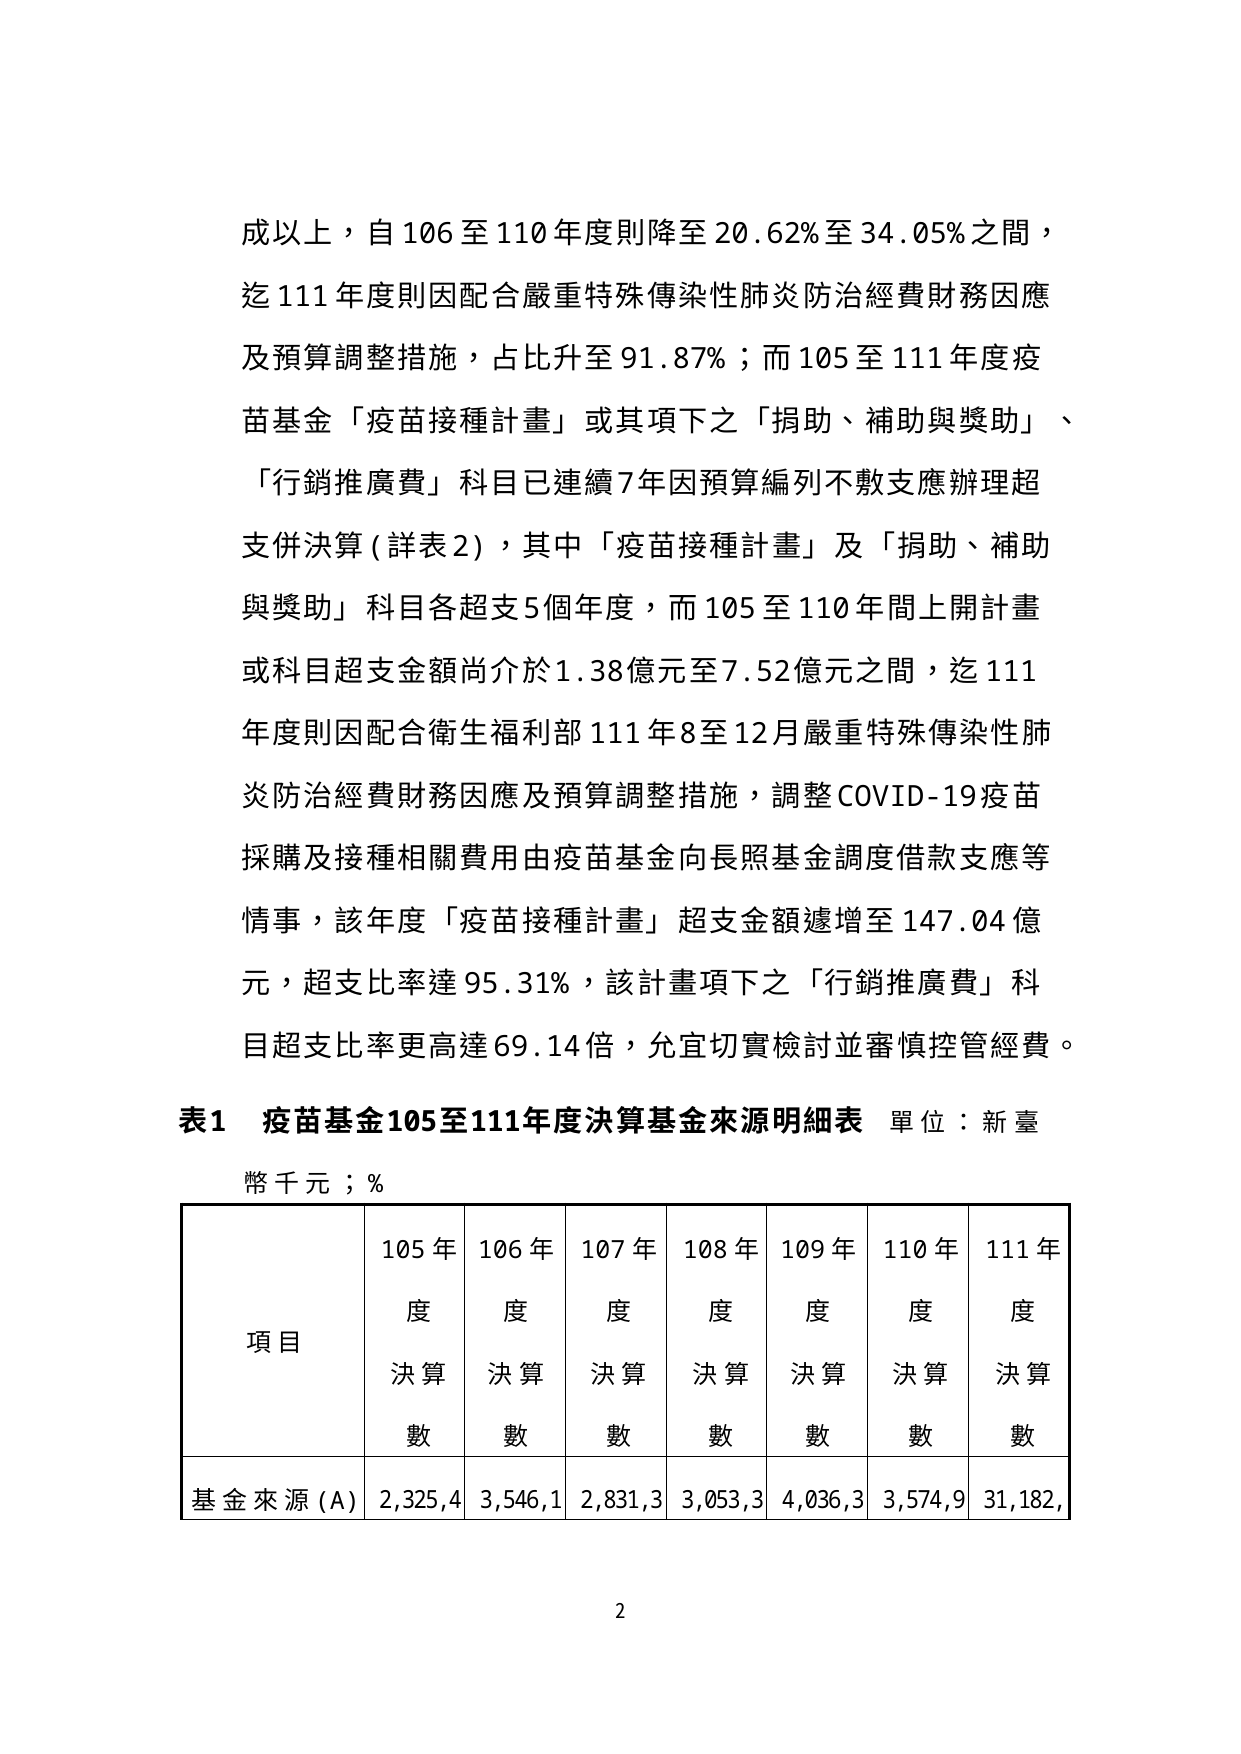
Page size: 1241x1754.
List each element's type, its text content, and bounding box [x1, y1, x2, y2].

table_cell 2,831,3 [566, 1457, 666, 1519]
table_cell 3,053,3 [667, 1457, 766, 1519]
table_cell 3,574,9 [868, 1457, 968, 1519]
table_cell 4,036,3 [767, 1457, 867, 1519]
table_header 109年度 決算數 [767, 1206, 867, 1456]
table_cell 基金來源(A) [183, 1457, 364, 1519]
table_header 105年度 決算數 [365, 1206, 464, 1456]
table_header 107年度 決算數 [566, 1206, 666, 1456]
table_cell 31,182, [969, 1457, 1068, 1519]
table_cell 3,546,1 [465, 1457, 565, 1519]
table_header 110年度 決算數 [868, 1206, 968, 1456]
text 表1 疫苗基金105至111年度決算基金來源明細表 單位：新臺幣千元；% [173, 1077, 1063, 1202]
table_header 108年度 決算數 [667, 1206, 766, 1456]
table_cell 2,325,4 [365, 1457, 464, 1519]
table_header 項目 [183, 1206, 364, 1456]
table_header 106年度 決算數 [465, 1206, 565, 1456]
text 以疫苗基金105至111年度決算基金來源觀之(詳表1)，公庫撥款收入占基金來源之比率，於105年度占比逾5成以上，自106至110年度則降至20.62%至34.05%之間，迄111年度則因配合嚴重特殊傳染性肺炎防治經費財務因應及預算調整措施，占比升至91.87%；而105至111年度疫苗基金「疫苗接種計畫」或其項下之「捐助、補助與獎助」、「行銷推廣費」科目已連續7年因預算編列不敷支應辦理超支併決算(詳表2)，其中「疫苗接種計畫」及「捐助、補助與獎助」科目各超支5個年度，而105至110年間上開計畫或科目超支金額尚介於1.38億元至7.52億元之間，迄111年度則因配合衛生福利部111年8至12月嚴重特殊傳染性肺炎防治經費財務因應及預算調整措施，調整COVID-19疫苗採購及接種相關費用由疫苗基金向長照基金調度借款支應等情事，該年度「疫苗接種計畫」超支金額遽增至147.04億元，超支比率達95.31%，該計畫項下之「行銷推廣費」科目超支比率更高達69.14倍，允宜切實檢討並審慎控管經費。 [236, 189, 1063, 1064]
table_header 111年度 決算數 [969, 1206, 1068, 1456]
